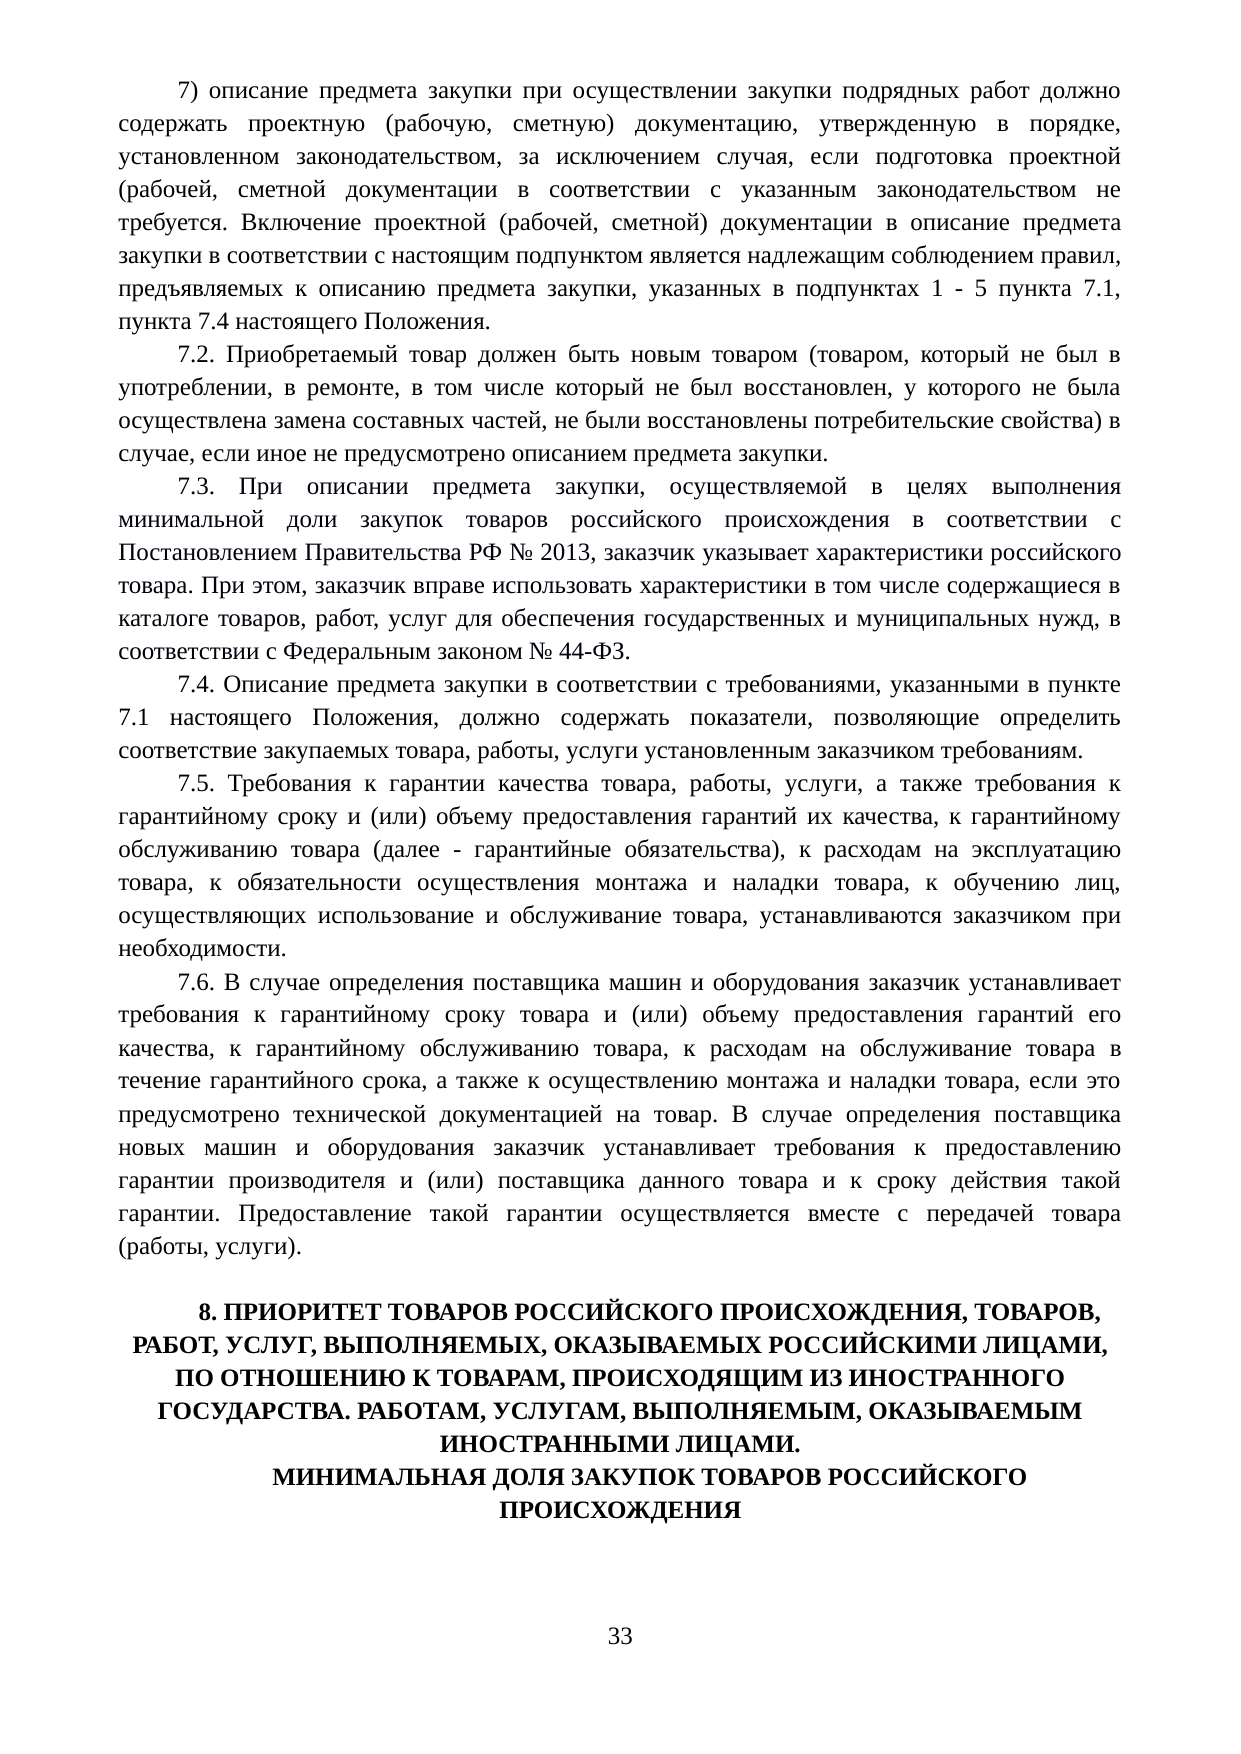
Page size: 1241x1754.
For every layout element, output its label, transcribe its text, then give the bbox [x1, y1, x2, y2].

text 7) описание предмета закупки при осуществлении закупки подрядных работ должно содержать проектную (рабочую, сметную) документацию, утвержденную в порядке, установленном законодательством, за исключением случая, если подготовка проектной (рабочей, сметной документации в соответствии с указанным законодательством не требуется. Включение проектной (рабочей, сметной) документации в описание предмета закупки в соответствии с настоящим подпунктом является надлежащим соблюдением правил, предъявляемых к описанию предмета закупки, указанных в подпунктах 1 - 5 пункта 7.1, пункта 7.4 настоящего Положения. [118, 75, 1122, 335]
text 7.6. В случае определения поставщика машин и оборудования заказчик устанавливает требования к гарантийному сроку товара и (или) объему предоставления гарантий его качества, к гарантийному обслуживанию товара, к расходам на обслуживание товара в течение гарантийного срока, а также к осуществлению монтажа и наладки товара, если это предусмотрено технической документацией на товар. В случае определения поставщика новых машин и оборудования заказчик устанавливает требования к предоставлению гарантии производителя и (или) поставщика данного товара и к сроку действия такой гарантии. Предоставление такой гарантии осуществляется вместе с передачей товара (работы, услуги). [118, 967, 1122, 1259]
text 7.5. Требования к гарантии качества товара, работы, услуги, а также требования к гарантийному сроку и (или) объему предоставления гарантий их качества, к гарантийному обслуживанию товара (далее - гарантийные обязательства), к расходам на эксплуатацию товара, к обязательности осуществления монтажа и наладки товара, к обучению лиц, осуществляющих использование и обслуживание товара, устанавливаются заказчиком при необходимости. [118, 768, 1122, 962]
text 7.3. При описании предмета закупки, осуществляемой в целях выполнения минимальной доли закупок товаров российского происхождения в соответствии с Постановлением Правительства РФ № 2013, заказчик указывает характеристики российского товара. При этом, заказчик вправе использовать характеристики в том числе содержащиеся в каталоге товаров, работ, услуг для обеспечения государственных и муниципальных нужд, в соответствии с Федеральным законом № 44-ФЗ. [118, 471, 1122, 665]
text МИНИМАЛЬНАЯ ДОЛЯ ЗАКУПОК ТОВАРОВ РОССИЙСКОГО ПРОИСХОЖДЕНИЯ [118, 1462, 1122, 1524]
text 7.2. Приобретаемый товар должен быть новым товаром (товаром, который не был в употреблении, в ремонте, в том числе который не был восстановлен, у которого не была осуществлена замена составных частей, не были восстановлены потребительские свойства) в случае, если иное не предусмотрено описанием предмета закупки. [118, 339, 1122, 467]
text 7.4. Описание предмета закупки в соответствии с требованиями, указанными в пункте 7.1 настоящего Положения, должно содержать показатели, позволяющие определить соответствие закупаемых товара, работы, услуги установленным заказчиком требованиям. [118, 669, 1122, 764]
text 8. ПРИОРИТЕТ ТОВАРОВ РОССИЙСКОГО ПРОИСХОЖДЕНИЯ, ТОВАРОВ, РАБОТ, УСЛУГ, ВЫПОЛНЯЕМЫХ, ОКАЗЫВАЕМЫХ РОССИЙСКИМИ ЛИЦАМИ, ПО ОТНОШЕНИЮ К ТОВАРАМ, ПРОИСХОДЯЩИМ ИЗ ИНОСТРАННОГО ГОСУДАРСТВА. РАБОТАМ, УСЛУГАМ, ВЫПОЛНЯЕМЫМ, ОКАЗЫВАЕМЫМ ИНОСТРАННЫМИ ЛИЦАМИ. [118, 1297, 1122, 1458]
